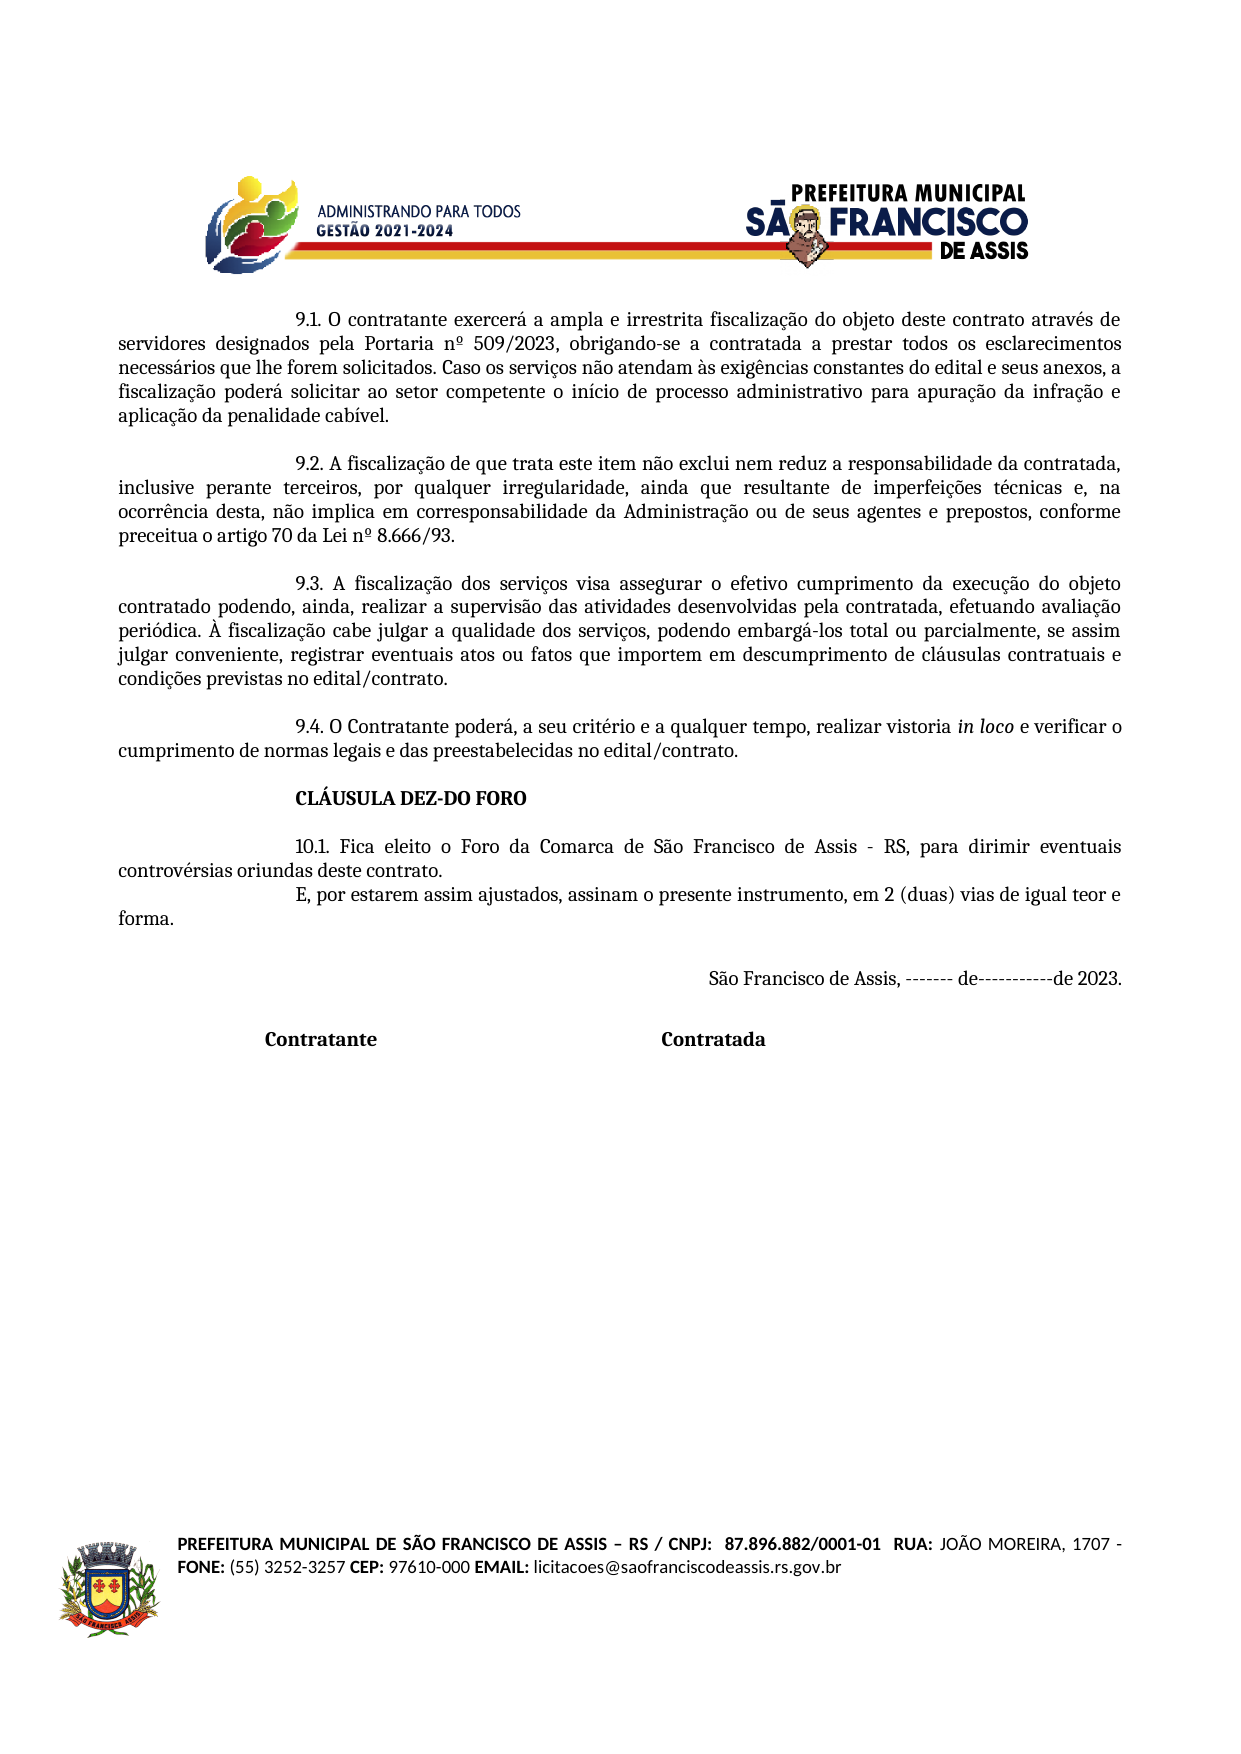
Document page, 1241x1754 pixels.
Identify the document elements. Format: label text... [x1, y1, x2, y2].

text 10.1. Fica eleito o Foro da Comarca de São Francisco de Assis - RS, para dirimir eventuais controvérsias oriundas deste contrato. [118, 835, 1122, 883]
text CLÁUSULA DEZ-DO FORO [118, 787, 1122, 811]
text E, por estarem assim ajustados, assinam o presente instrumento, em 2 (duas) vias de igual teor e forma. [118, 883, 1122, 931]
text São Francisco de Assis, ------- de-----------de 2023. [118, 967, 1122, 991]
text 9.2. A fiscalização de que trata este item não exclui nem reduz a responsabilidade da contratada, inclusive perante terceiros, por qualquer irregularidade, ainda que resultante de imperfeições técnicas e, na ocorrência desta, não implica em corresponsabilidade da Administração ou de seus agentes e prepostos, conforme preceitua o artigo 70 da Lei nº 8.666/93. [118, 451, 1122, 547]
text 9.1. O contratante exercerá a ampla e irrestrita fiscalização do objeto deste contrato através de servidores designados pela Portaria nº 509/2023, obrigando-se a contratada a prestar todos os esclarecimentos necessários que lhe forem solicitados. Caso os serviços não atendam às exigências constantes do edital e seus anexos, a fiscalização poderá solicitar ao setor competente o início de processo administrativo para apuração da infração e aplicação da penalidade cabível. [118, 308, 1122, 427]
text ­­­­­­­­­­­­Contratante Contratada [118, 1027, 1122, 1051]
text 9.4. O Contratante poderá, a seu critério e a qualquer tempo, realizar vistoria in loco e verificar o cumprimento de normas legais e das preestabelecidas no edital/contrato. [118, 715, 1122, 763]
text 9.3. A fiscalização dos serviços visa assegurar o efetivo cumprimento da execução do objeto contratado podendo, ainda, realizar a supervisão das atividades desenvolvidas pela contratada, efetuando avaliação periódica. À fiscalização cabe julgar a qualidade dos serviços, podendo embargá-los total ou parcialmente, se assim julgar conveniente, registrar eventuais atos ou fatos que importem em descumprimento de cláusulas contratuais e condições previstas no edital/contrato. [118, 571, 1122, 691]
